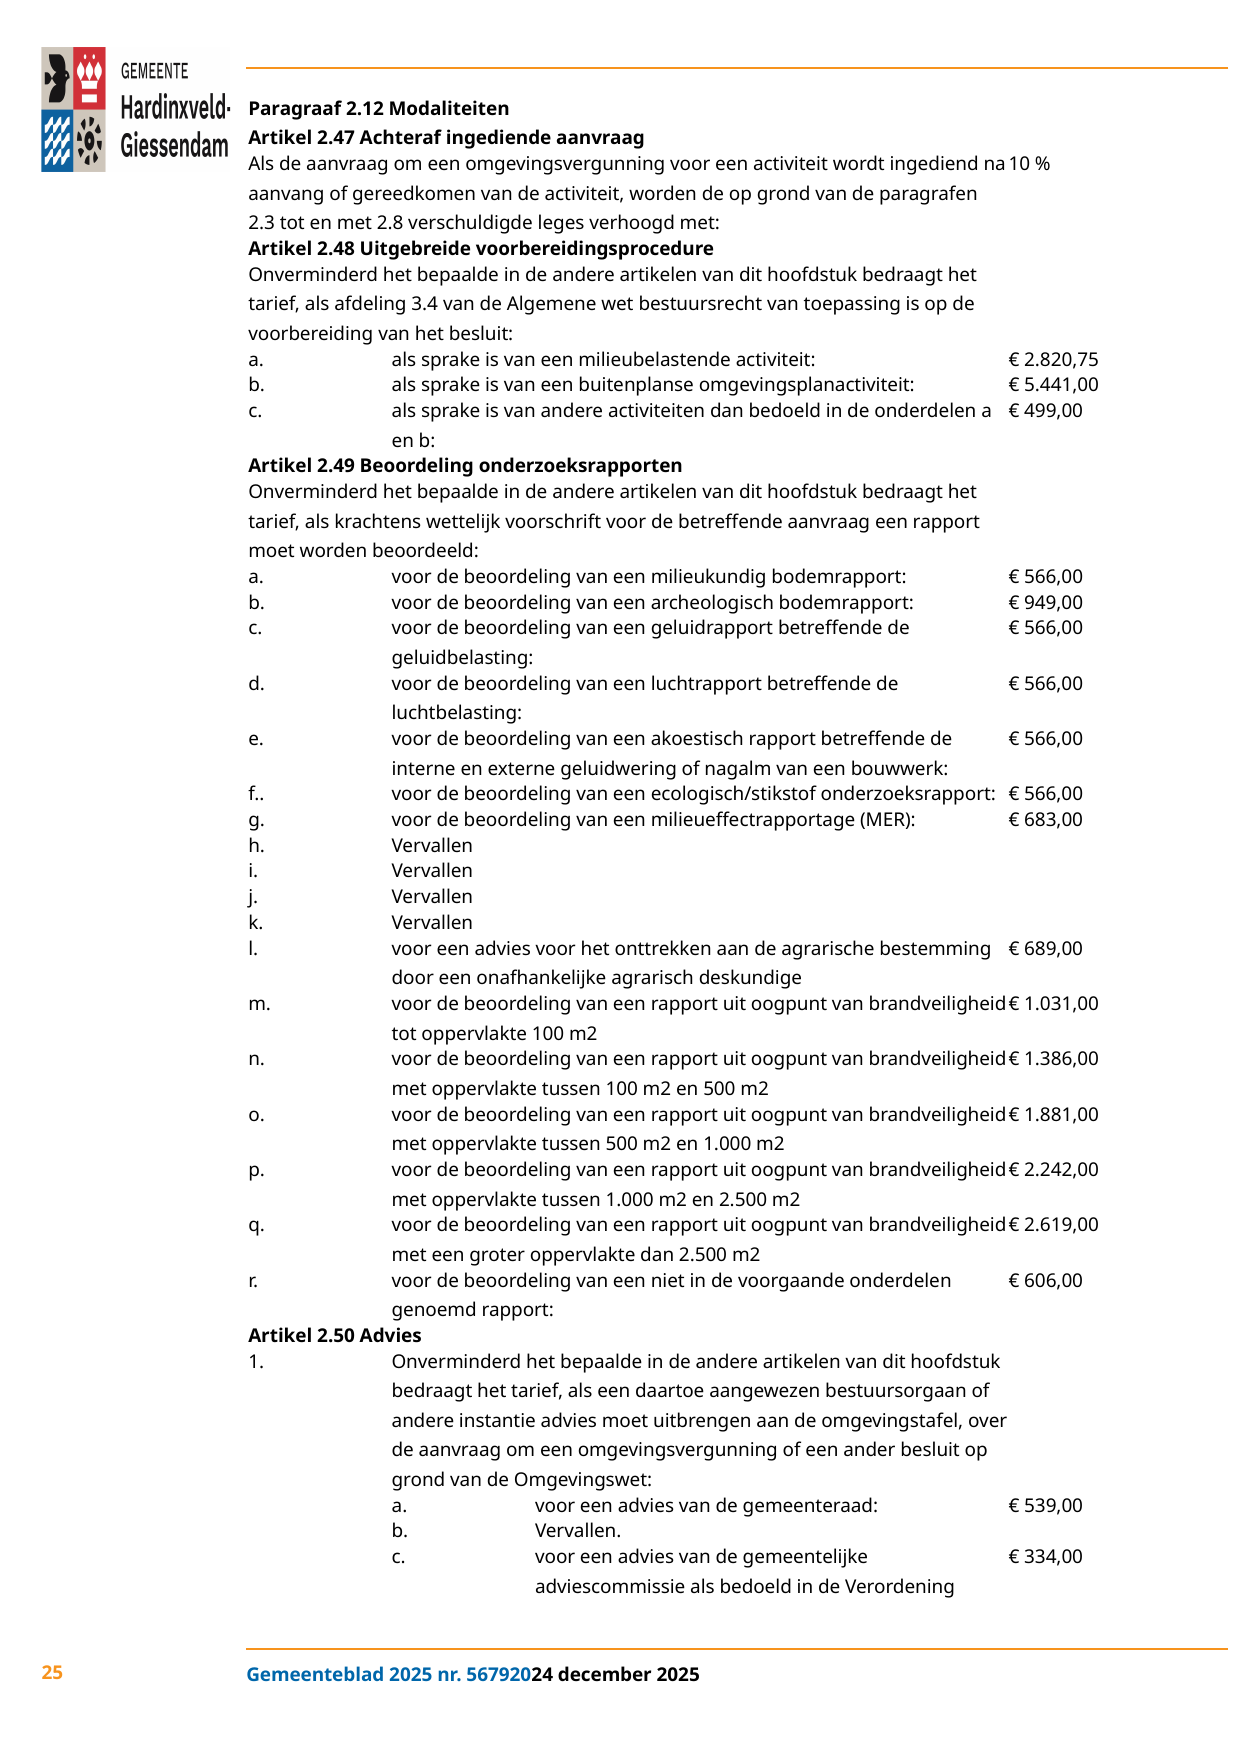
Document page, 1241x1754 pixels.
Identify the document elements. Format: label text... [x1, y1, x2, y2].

table_cell voor de beoordeling van een rapport uit oogpunt van brandveiligheid met een groter oppervlakte dan 2.500 m2 [391, 1211, 1008, 1267]
table_cell Onverminderd het bepaalde in de andere artikelen van dit hoofdstuk bedraagt het tarief, als krachtens wettelijk voorschrift voor de betreffende aanvraag een rapport moet worden beoordeeld: [248, 478, 1008, 563]
table_cell c. [391, 1543, 535, 1599]
table_cell Vervallen [391, 884, 1008, 909]
table_cell Vervallen. [535, 1518, 1008, 1543]
table_cell i. [248, 858, 391, 883]
table_cell [1008, 832, 1152, 858]
table_cell q. [248, 1211, 391, 1267]
table_cell n. [248, 1046, 391, 1101]
table_cell k. [248, 909, 391, 935]
table_cell [1008, 478, 1152, 563]
table_cell c. [248, 615, 391, 670]
table_cell voor een advies van de gemeentelijke adviescommissie als bedoeld in de Verordening [535, 1543, 1008, 1599]
table_cell € 683,00 [1008, 806, 1152, 832]
table_cell b. [391, 1518, 535, 1543]
table_cell € 1.386,00 [1008, 1046, 1152, 1101]
table_cell € 566,00 [1008, 563, 1152, 589]
table_cell [1008, 1348, 1152, 1492]
table_cell voor de beoordeling van een ecologisch/stikstof onderzoeksrapport: [391, 781, 1008, 806]
table_cell [1008, 1322, 1152, 1348]
table_cell voor de beoordeling van een rapport uit oogpunt van brandveiligheid met oppervlakte tussen 100 m2 en 500 m2 [391, 1046, 1008, 1101]
table_cell voor de beoordeling van een akoestisch rapport betreffende de interne en externe geluidwering of nagalm van een bouwwerk: [391, 725, 1008, 781]
table_cell voor de beoordeling van een rapport uit oogpunt van brandveiligheid met oppervlakte tussen 1.000 m2 en 2.500 m2 [391, 1156, 1008, 1211]
table_cell Artikel 2.48 Uitgebreide voorbereidingsprocedure [248, 235, 1008, 261]
table_cell € 499,00 [1008, 397, 1152, 452]
table_cell voor de beoordeling van een geluidrapport betreffende de geluidbelasting: [391, 615, 1008, 670]
table_cell als sprake is van een milieubelastende activiteit: [391, 346, 1008, 371]
table_cell € 566,00 [1008, 670, 1152, 725]
table_cell voor een advies voor het onttrekken aan de agrarische bestemming door een onafhankelijke agrarisch deskundige [391, 935, 1008, 990]
text Paragraaf 2.12 Modaliteiten [248, 95, 1152, 121]
table_cell Onverminderd het bepaalde in de andere artikelen van dit hoofdstuk bedraagt het tarief, als afdeling 3.4 van de Algemene wet bestuursrecht van toepassing is op de voorbereiding van het besluit: [248, 261, 1008, 346]
table_cell Onverminderd het bepaalde in de andere artikelen van dit hoofdstuk bedraagt het tarief, als een daartoe aangewezen bestuursorgaan of andere instantie advies moet uitbrengen aan de omgevingstafel, over de aanvraag om een omgevingsvergunning of een ander besluit op grond van de Omgevingswet: [391, 1348, 1008, 1492]
table_cell d. [248, 670, 391, 725]
table_cell a. [248, 346, 391, 371]
table_cell 1. [248, 1348, 391, 1492]
table_cell r. [248, 1267, 391, 1322]
table_cell h. [248, 832, 391, 858]
table_cell a. [248, 563, 391, 589]
table_cell p. [248, 1156, 391, 1211]
table_cell f.. [248, 781, 391, 806]
table_cell g. [248, 806, 391, 832]
table_cell voor de beoordeling van een luchtrapport betreffende de luchtbelasting: [391, 670, 1008, 725]
table_cell [248, 1492, 391, 1518]
table_cell voor de beoordeling van een milieukundig bodemrapport: [391, 563, 1008, 589]
table_cell m. [248, 990, 391, 1046]
table_cell Artikel 2.50 Advies [248, 1322, 1008, 1348]
table_cell € 2.619,00 [1008, 1211, 1152, 1267]
table_cell € 1.881,00 [1008, 1101, 1152, 1156]
table_cell [248, 1543, 391, 1599]
table_cell [1008, 884, 1152, 909]
table_cell € 2.242,00 [1008, 1156, 1152, 1211]
table_cell € 2.820,75 [1008, 346, 1152, 371]
table_cell € 334,00 [1008, 1543, 1152, 1599]
table_cell Vervallen [391, 832, 1008, 858]
table_cell [1008, 1518, 1152, 1543]
table_cell Vervallen [391, 909, 1008, 935]
table_cell c. [248, 397, 391, 452]
table_cell voor de beoordeling van een niet in de voorgaande onderdelen genoemd rapport: [391, 1267, 1008, 1322]
table_cell € 566,00 [1008, 725, 1152, 781]
table_cell [1008, 453, 1152, 478]
table_cell € 566,00 [1008, 615, 1152, 670]
table_cell voor de beoordeling van een rapport uit oogpunt van brandveiligheid tot oppervlakte 100 m2 [391, 990, 1008, 1046]
table_cell e. [248, 725, 391, 781]
picture [41, 47, 231, 172]
table_cell € 1.031,00 [1008, 990, 1152, 1046]
table_cell [1008, 858, 1152, 883]
table_cell [1008, 235, 1152, 261]
table_cell € 949,00 [1008, 589, 1152, 614]
table_cell Vervallen [391, 858, 1008, 883]
table_cell [1008, 261, 1152, 346]
table_cell b. [248, 589, 391, 614]
table_cell Als de aanvraag om een omgevingsvergunning voor een activiteit wordt ingediend na aanvang of gereedkomen van de activiteit, worden de op grond van de paragrafen 2.3 tot en met 2.8 verschuldigde leges verhoogd met: [248, 150, 1008, 235]
table_cell Artikel 2.49 Beoordeling onderzoeksrapporten [248, 453, 1008, 478]
table_cell voor een advies van de gemeenteraad: [535, 1492, 1008, 1518]
table_cell voor de beoordeling van een archeologisch bodemrapport: [391, 589, 1008, 614]
table_cell € 539,00 [1008, 1492, 1152, 1518]
table_cell a. [391, 1492, 535, 1518]
table_cell b. [248, 371, 391, 397]
table_header Artikel 2.47 Achteraf ingediende aanvraag [248, 125, 1008, 150]
table_cell o. [248, 1101, 391, 1156]
table_cell [1008, 909, 1152, 935]
table_cell als sprake is van andere activiteiten dan bedoeld in de onderdelen a en b: [391, 397, 1008, 452]
table_cell als sprake is van een buitenplanse omgevingsplanactiviteit: [391, 371, 1008, 397]
table_cell € 566,00 [1008, 781, 1152, 806]
table_cell l. [248, 935, 391, 990]
table_cell € 689,00 [1008, 935, 1152, 990]
table_cell € 606,00 [1008, 1267, 1152, 1322]
table_cell j. [248, 884, 391, 909]
table_cell 10 % [1008, 150, 1152, 235]
table_header [1008, 125, 1152, 150]
table_cell voor de beoordeling van een rapport uit oogpunt van brandveiligheid met oppervlakte tussen 500 m2 en 1.000 m2 [391, 1101, 1008, 1156]
table_cell € 5.441,00 [1008, 371, 1152, 397]
table_cell [248, 1518, 391, 1543]
table_cell voor de beoordeling van een milieueffectrapportage (MER): [391, 806, 1008, 832]
